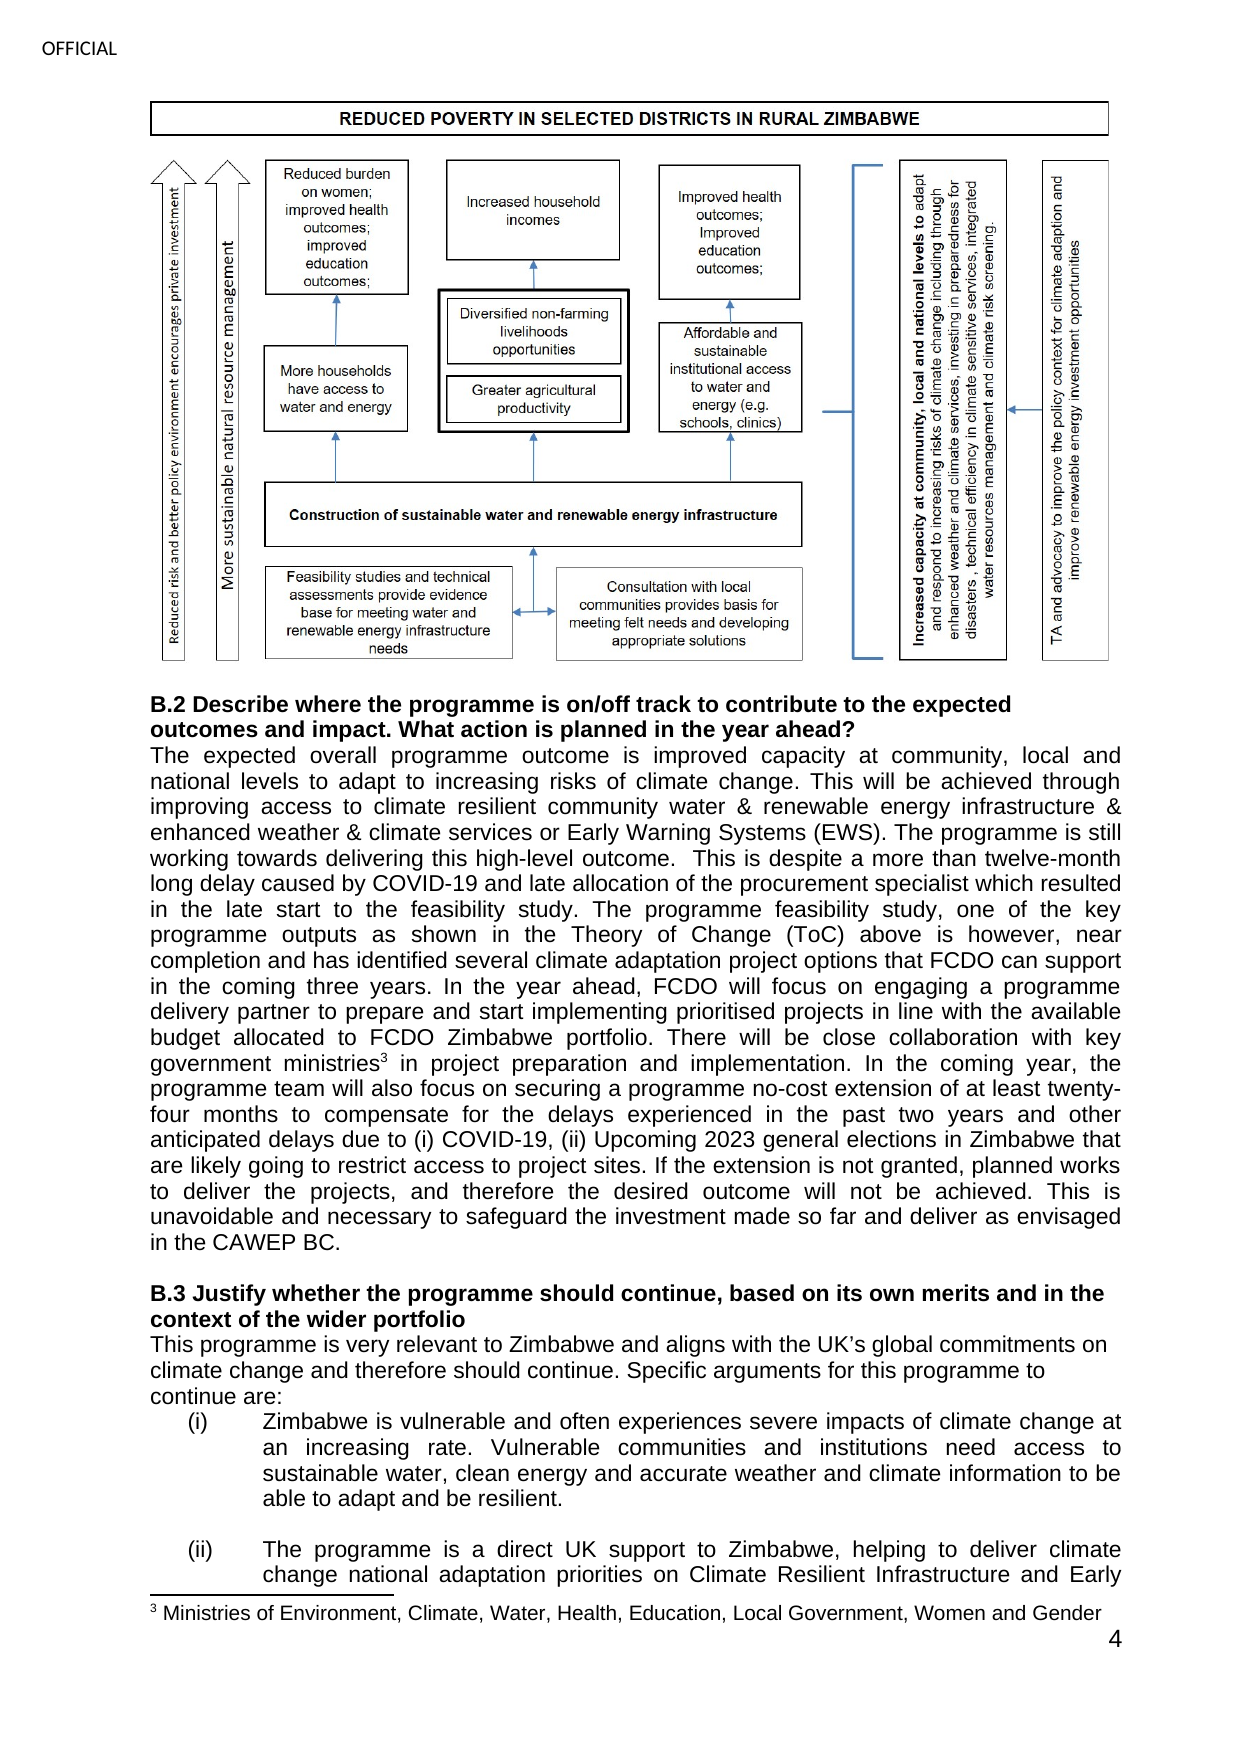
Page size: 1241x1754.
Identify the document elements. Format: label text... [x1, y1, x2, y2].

list The programme is a direct UK support to Zimbabwe, helping to deliver climate change national adaptation priorities on Climate Resilient Infrastructure and Early [187, 1537, 1122, 1588]
text Ministries of Environment, Climate, Water, Health, Education, Local Government, Women and Gender [150, 1601, 1122, 1624]
text B.3 Justify whether the programme should continue, based on its own merits and in the context of the wider portfolio [150, 1281, 1122, 1332]
list Zimbabwe is vulnerable and often experiences severe impacts of climate change at an increasing rate. Vulnerable communities and institutions need access to sustainable water, clean energy and accurate weather and climate information to be able to adapt and be resilient. [187, 1409, 1122, 1512]
picture [150, 101, 1109, 666]
text The expected overall programme outcome is improved capacity at community, local and national levels to adapt to increasing risks of climate change. This will be achieved through improving access to climate resilient community water & renewable energy infrastructure & enhanced weather & climate services or Early Warning Systems (EWS). The programme is still working towards delivering this high-level outcome. This is despite a more than twelve-month long delay caused by COVID-19 and late allocation of the procurement specialist which resulted in the late start to the feasibility study. The programme feasibility study, one of the key programme outputs as shown in the Theory of Change (ToC) above is however, near completion and has identified several climate adaptation project options that FCDO can support in the coming three years. In the year ahead, FCDO will focus on engaging a programme delivery partner to prepare and start implementing prioritised projects in line with the available budget allocated to FCDO Zimbabwe portfolio. There will be close collaboration with key government ministries in project preparation and implementation. In the coming year, the programme team will also focus on securing a programme no-cost extension of at least twenty-four months to compensate for the delays experienced in the past two years and other anticipated delays due to (i) COVID-19, (ii) Upcoming 2023 general elections in Zimbabwe that are likely going to restrict access to project sites. If the extension is not granted, planned works to deliver the projects, and therefore the desired outcome will not be achieved. This is unavoidable and necessary to safeguard the investment made so far and deliver as envisaged in the CAWEP BC. [150, 743, 1122, 1255]
text B.2 Describe where the programme is on/off track to contribute to the expected outcomes and impact. What action is planned in the year ahead? [150, 692, 1122, 743]
text This programme is very relevant to Zimbabwe and aligns with the UK’s global commitments on climate change and therefore should continue. Specific arguments for this programme to continue are: [150, 1332, 1122, 1409]
